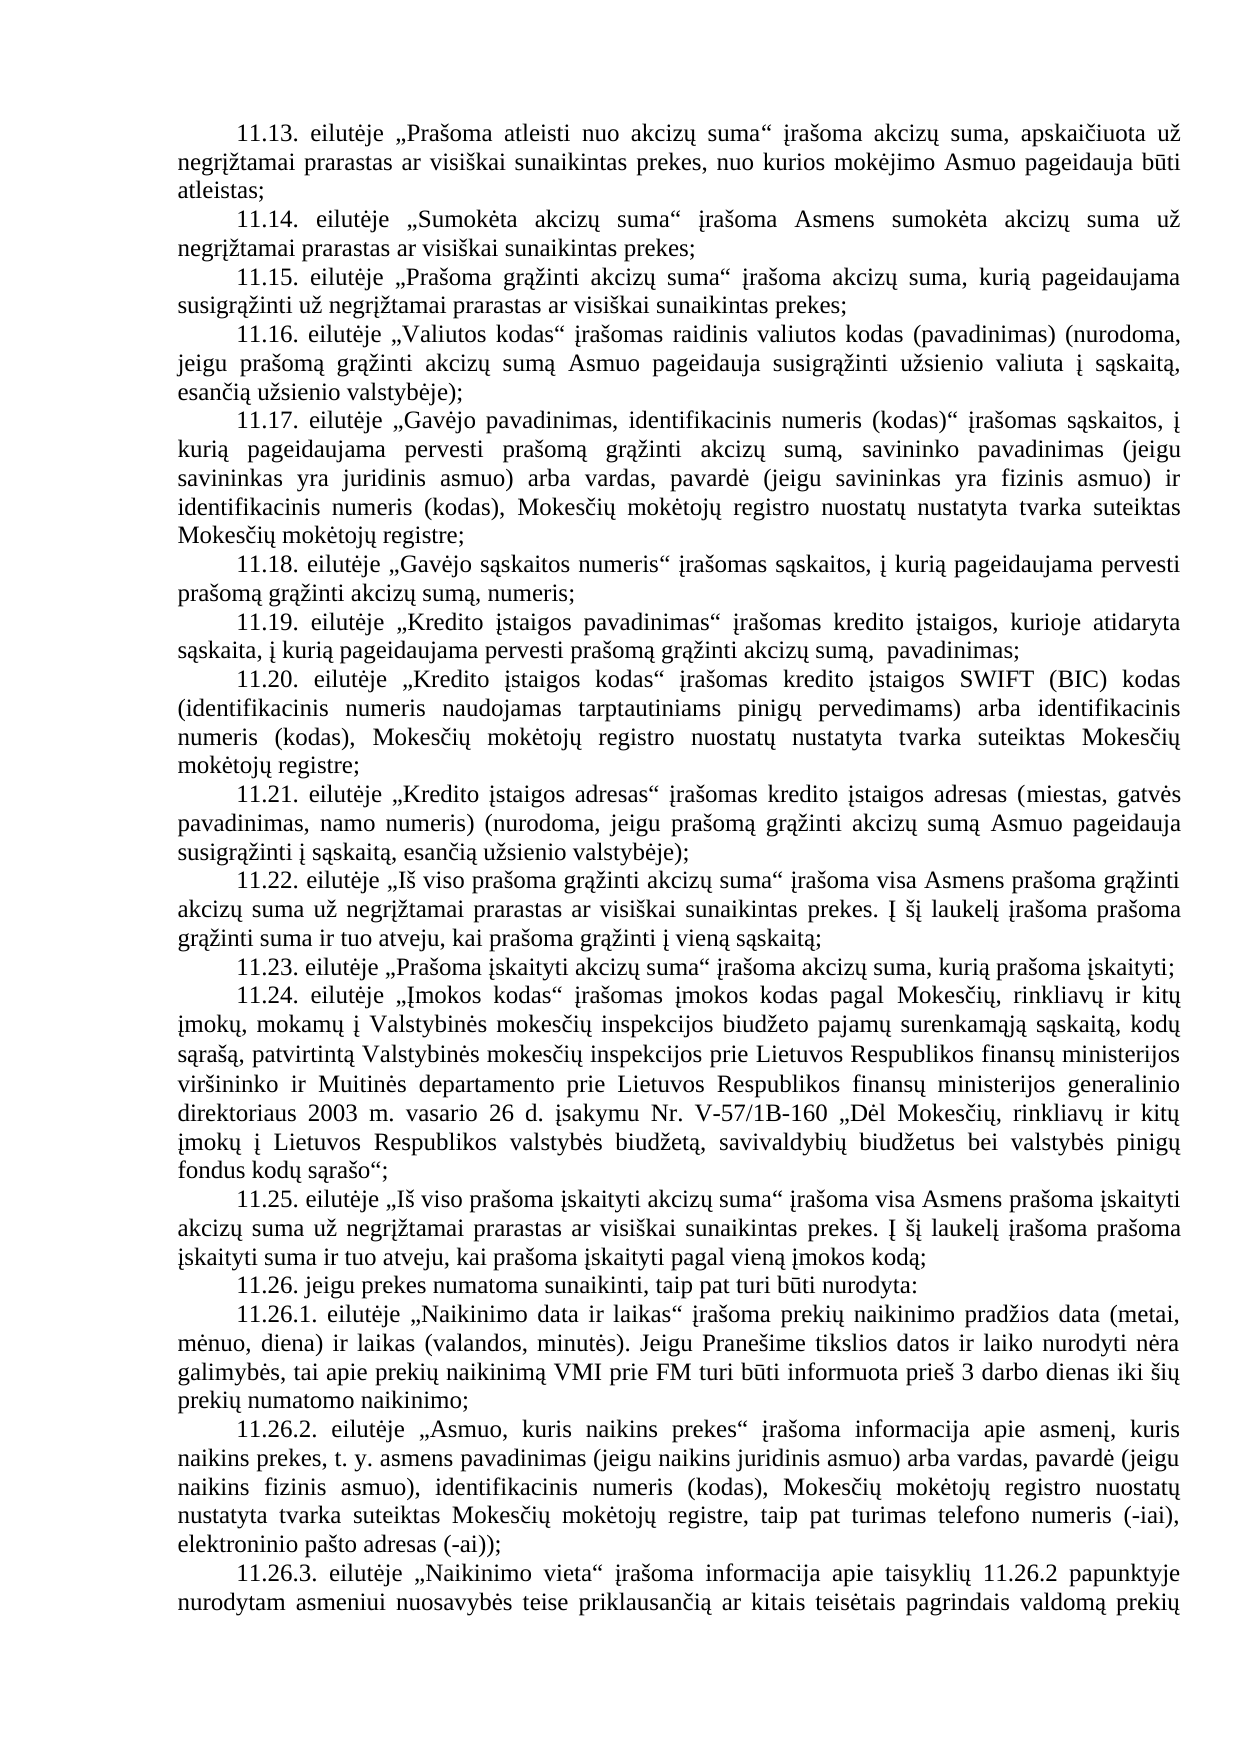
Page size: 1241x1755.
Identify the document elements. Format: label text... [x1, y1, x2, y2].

text 11.14. eilutėje „Sumokėta akcizų suma“ įrašoma Asmens sumokėta akcizų suma už negrįžtamai prarastas ar visiškai sunaikintas prekes; [177, 204, 1181, 262]
text 11.17. eilutėje „Gavėjo pavadinimas, identifikacinis numeris (kodas)“ įrašomas sąskaitos, į kurią pageidaujama pervesti prašomą grąžinti akcizų sumą, savininko pavadinimas (jeigu savininkas yra juridinis asmuo) arba vardas, pavardė (jeigu savininkas yra fizinis asmuo) ir identifikacinis numeris (kodas), Mokesčių mokėtojų registro nuostatų nustatyta tvarka suteiktas Mokesčių mokėtojų registre; [177, 406, 1181, 549]
text 11.13. eilutėje „Prašoma atleisti nuo akcizų suma“ įrašoma akcizų suma, apskaičiuota už negrįžtamai prarastas ar visiškai sunaikintas prekes, nuo kurios mokėjimo Asmuo pageidauja būti atleistas; [177, 118, 1181, 204]
text 11.26.3. eilutėje „Naikinimo vieta“ įrašoma informacija apie taisyklių 11.26.2 papunktyje nurodytam asmeniui nuosavybės teise priklausančią ar kitais teisėtais pagrindais valdomą prekių [177, 1558, 1181, 1616]
text 11.25. eilutėje „Iš viso prašoma įskaityti akcizų suma“ įrašoma visa Asmens prašoma įskaityti akcizų suma už negrįžtamai prarastas ar visiškai sunaikintas prekes. Į šį laukelį įrašoma prašoma įskaityti suma ir tuo atveju, kai prašoma įskaityti pagal vieną įmokos kodą; [177, 1184, 1181, 1271]
text 11.15. eilutėje „Prašoma grąžinti akcizų suma“ įrašoma akcizų suma, kurią pageidaujama susigrąžinti už negrįžtamai prarastas ar visiškai sunaikintas prekes; [177, 262, 1181, 319]
text 11.16. eilutėje „Valiutos kodas“ įrašomas raidinis valiutos kodas (pavadinimas) (nurodoma, jeigu prašomą grąžinti akcizų sumą Asmuo pageidauja susigrąžinti užsienio valiuta į sąskaitą, esančią užsienio valstybėje); [177, 319, 1181, 406]
text 11.24. eilutėje „Įmokos kodas“ įrašomas įmokos kodas pagal Mokesčių, rinkliavų ir kitų įmokų, mokamų į Valstybinės mokesčių inspekcijos biudžeto pajamų surenkamąją sąskaitą, kodų sąrašą, patvirtintą Valstybinės mokesčių inspekcijos prie Lietuvos Respublikos finansų ministerijos viršininko ir Muitinės departamento prie Lietuvos Respublikos finansų ministerijos generalinio direktoriaus 2003 m. vasario 26 d. įsakymu Nr. V-57/1B-160 „Dėl Mokesčių, rinkliavų ir kitų įmokų į Lietuvos Respublikos valstybės biudžetą, savivaldybių biudžetus bei valstybės pinigų fondus kodų sąrašo“; [177, 981, 1181, 1184]
text 11.22. eilutėje „Iš viso prašoma grąžinti akcizų suma“ įrašoma visa Asmens prašoma grąžinti akcizų suma už negrįžtamai prarastas ar visiškai sunaikintas prekes. Į šį laukelį įrašoma prašoma grąžinti suma ir tuo atveju, kai prašoma grąžinti į vieną sąskaitą; [177, 866, 1181, 952]
text 11.26.1. eilutėje „Naikinimo data ir laikas“ įrašoma prekių naikinimo pradžios data (metai, mėnuo, diena) ir laikas (valandos, minutės). Jeigu Pranešime tikslios datos ir laiko nurodyti nėra galimybės, tai apie prekių naikinimą VMI prie FM turi būti informuota prieš 3 darbo dienas iki šių prekių numatomo naikinimo; [177, 1299, 1181, 1414]
text 11.18. eilutėje „Gavėjo sąskaitos numeris“ įrašomas sąskaitos, į kurią pageidaujama pervesti prašomą grąžinti akcizų sumą, numeris; [177, 549, 1181, 607]
text 11.26.2. eilutėje „Asmuo, kuris naikins prekes“ įrašoma informacija apie asmenį, kuris naikins prekes, t. y. asmens pavadinimas (jeigu naikins juridinis asmuo) arba vardas, pavardė (jeigu naikins fizinis asmuo), identifikacinis numeris (kodas), Mokesčių mokėtojų registro nuostatų nustatyta tvarka suteiktas Mokesčių mokėtojų registre, taip pat turimas telefono numeris (-iai), elektroninio pašto adresas (-ai)); [177, 1414, 1181, 1558]
text 11.21. eilutėje „Kredito įstaigos adresas“ įrašomas kredito įstaigos adresas (miestas, gatvės pavadinimas, namo numeris) (nurodoma, jeigu prašomą grąžinti akcizų sumą Asmuo pageidauja susigrąžinti į sąskaitą, esančią užsienio valstybėje); [177, 779, 1181, 866]
text 11.20. eilutėje „Kredito įstaigos kodas“ įrašomas kredito įstaigos SWIFT (BIC) kodas (identifikacinis numeris naudojamas tarptautiniams pinigų pervedimams) arba identifikacinis numeris (kodas), Mokesčių mokėtojų registro nuostatų nustatyta tvarka suteiktas Mokesčių mokėtojų registre; [177, 664, 1181, 779]
text 11.19. eilutėje „Kredito įstaigos pavadinimas“ įrašomas kredito įstaigos, kurioje atidaryta sąskaita, į kurią pageidaujama pervesti prašomą grąžinti akcizų sumą, pavadinimas; [177, 607, 1181, 664]
text 11.23. eilutėje „Prašoma įskaityti akcizų suma“ įrašoma akcizų suma, kurią prašoma įskaityti; [177, 952, 1181, 981]
text 11.26. jeigu prekes numatoma sunaikinti, taip pat turi būti nurodyta: [177, 1271, 1181, 1299]
